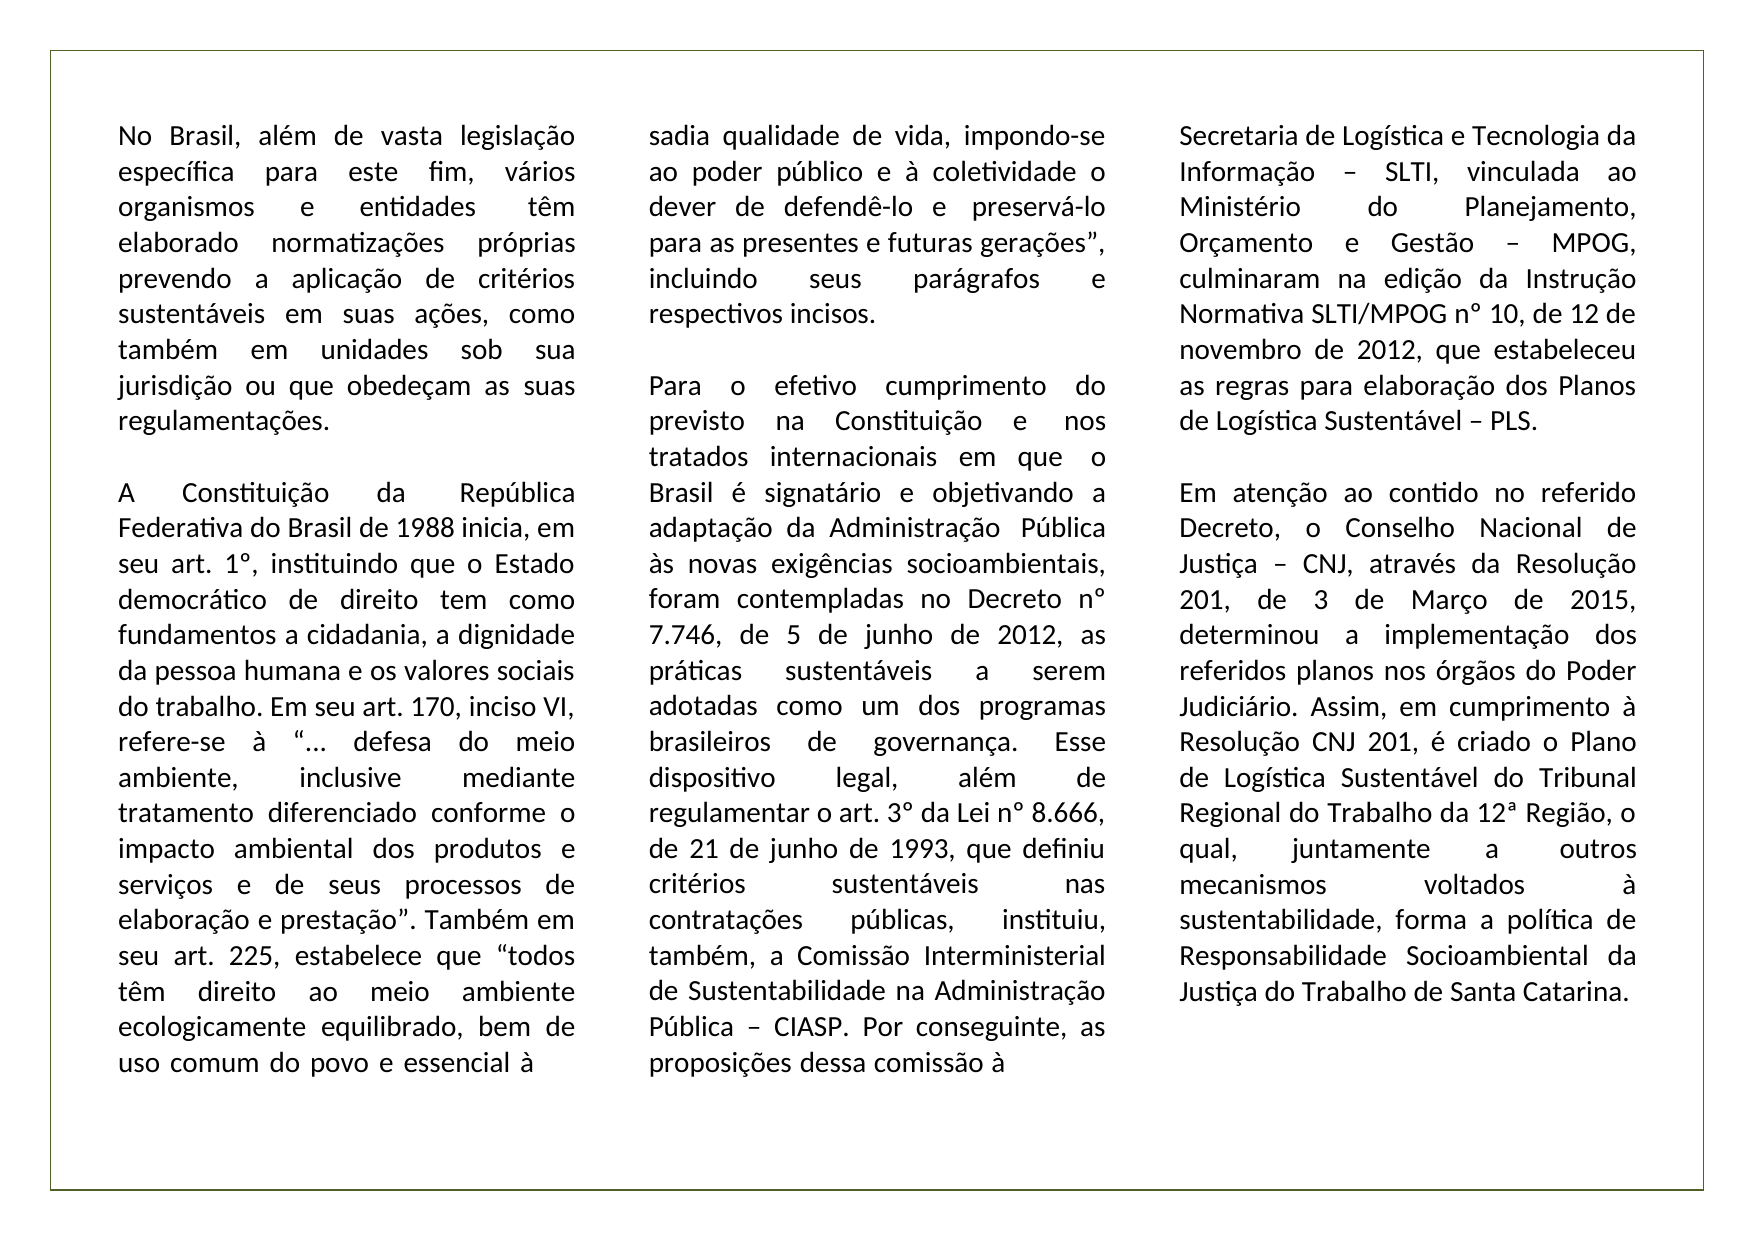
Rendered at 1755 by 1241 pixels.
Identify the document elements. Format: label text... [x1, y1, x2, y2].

text Para o efetivo cumprimento do previsto na Constituição e nos tratados internacionais em que o Brasil é signatário e objetivando a adaptação da Administração Pública às novas exigências socioambientais, foram contempladas no Decreto nº 7.746, de 5 de junho de 2012, as práticas sustentáveis a serem adotadas como um dos programas brasileiros de governança. Esse dispositivo legal, além de regulamentar o art. 3º da Lei nº 8.666, de 21 de junho de 1993, que definiu critérios sustentáveis nas contratações públicas, instituiu, também, a Comissão Interministerial de Sustentabilidade na Administração Pública – CIASP. Por conseguinte, as proposições dessa comissão à [648, 367, 1106, 1079]
text sadia qualidade de vida, impondo-se ao poder público e à coletividade o dever de defendê-lo e preservá-lo para as presentes e futuras gerações”, incluindo seus parágrafos e respectivos incisos. [648, 117, 1106, 331]
text Secretaria de Logística e Tecnologia da Informação – SLTI, vinculada ao Ministério do Planejamento, Orçamento e Gestão – MPOG, culminaram na edição da Instrução Normativa SLTI/MPOG nº 10, de 12 de novembro de 2012, que estabeleceu as regras para elaboração dos Planos de Logística Sustentável – PLS. [1179, 117, 1636, 438]
text A Constituição da República Federativa do Brasil de 1988 inicia, em seu art. 1º, instituindo que o Estado democrático de direito tem como fundamentos a cidadania, a dignidade da pessoa humana e os valores sociais do trabalho. Em seu art. 170, inciso VI, refere-se à “... defesa do meio ambiente, inclusive mediante tratamento diferenciado conforme o impacto ambiental dos produtos e serviços e de seus processos de elaboração e prestação”. Também em seu art. 225, estabelece que “todos têm direito ao meio ambiente ecologicamente equilibrado, bem de uso comum do povo e essencial à [118, 474, 575, 1079]
text Em atenção ao contido no referido Decreto, o Conselho Nacional de Justiça – CNJ, através da Resolução 201, de 3 de Março de 2015, determinou a implementação dos referidos planos nos órgãos do Poder Judiciário. Assim, em cumprimento à Resolução CNJ 201, é criado o Plano de Logística Sustentável do Tribunal Regional do Trabalho da 12ª Região, o qual, juntamente a outros mecanismos voltados à sustentabilidade, forma a política de Responsabilidade Socioambiental da Justiça do Trabalho de Santa Catarina. [1179, 474, 1637, 1008]
text No Brasil, além de vasta legislação específica para este fim, vários organismos e entidades têm elaborado normatizações próprias prevendo a aplicação de critérios sustentáveis em suas ações, como também em unidades sob sua jurisdição ou que obedeçam as suas regulamentações. [118, 117, 575, 438]
